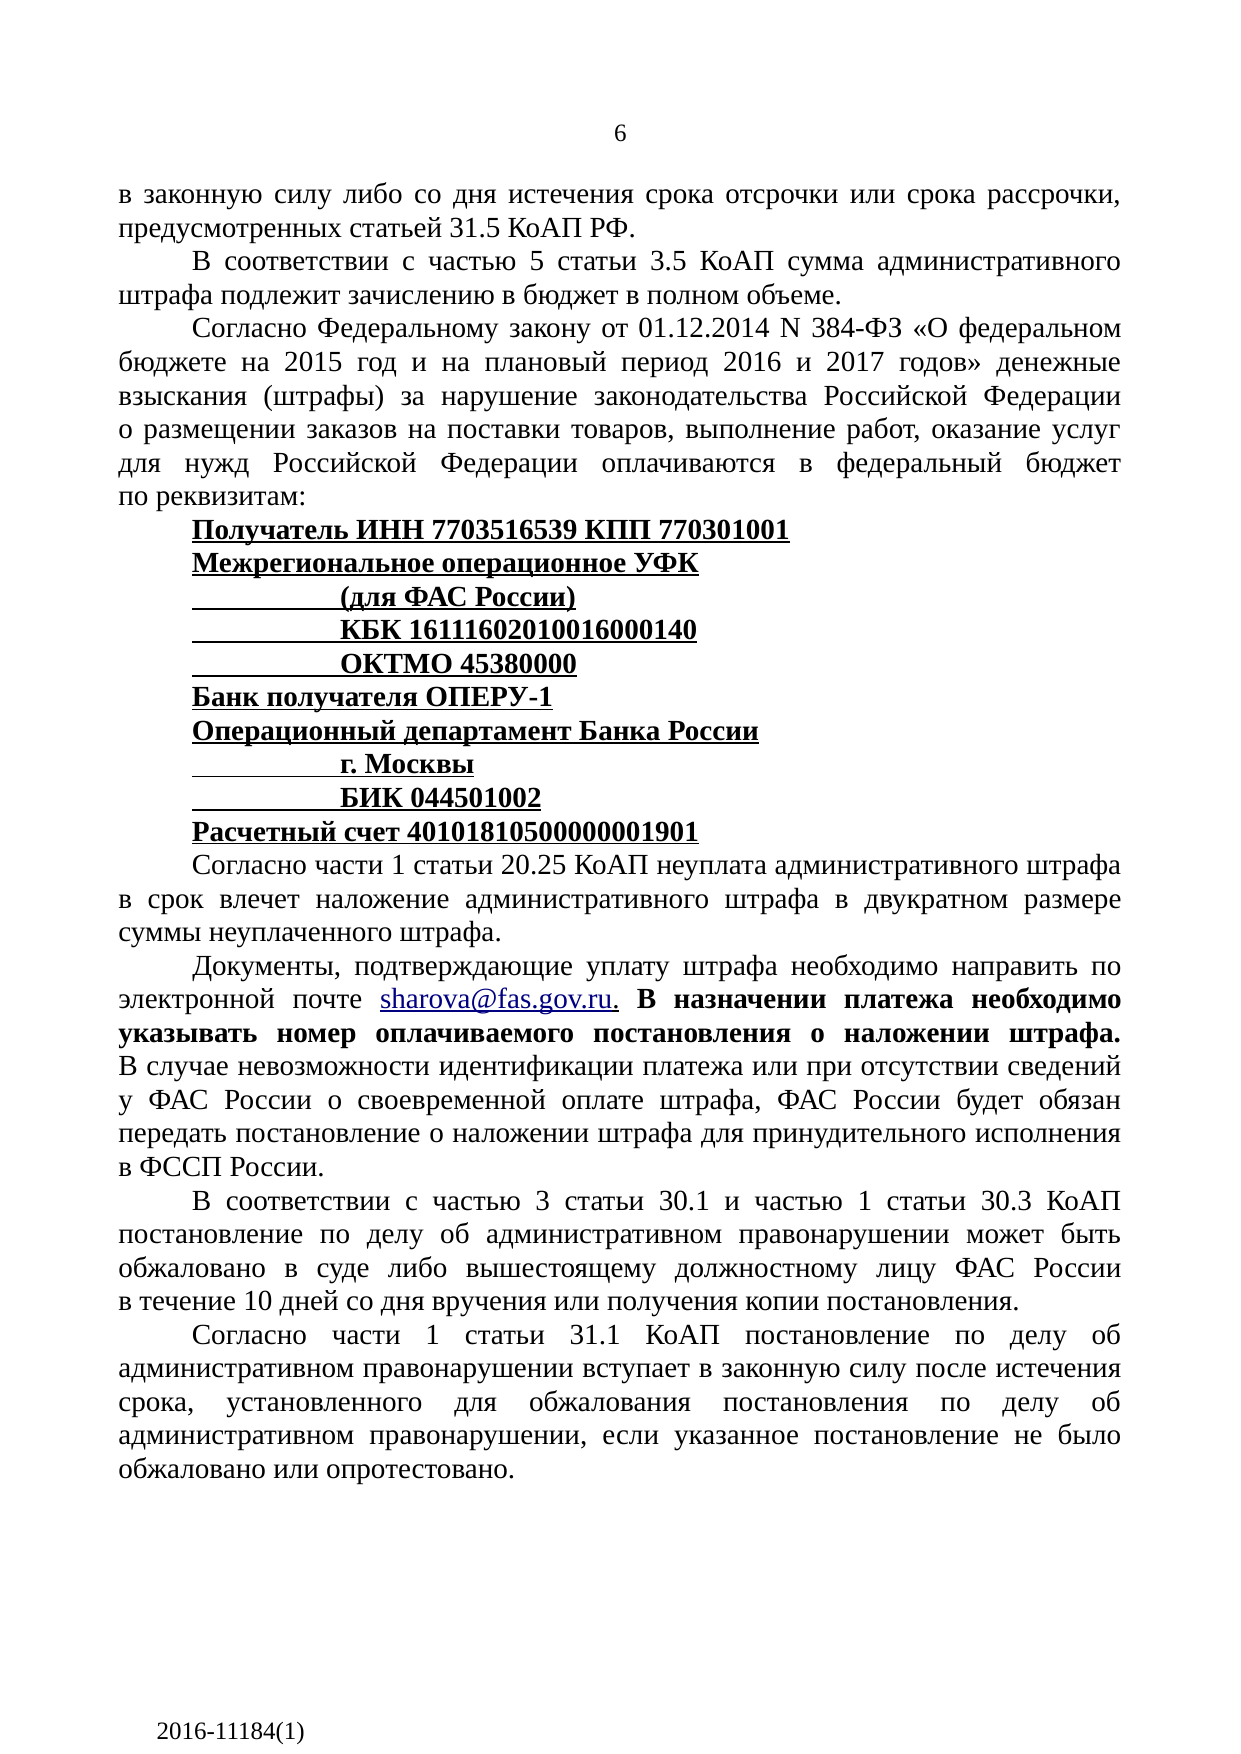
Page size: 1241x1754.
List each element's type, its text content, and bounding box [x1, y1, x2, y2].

text В соответствии с частью 5 статьи 3.5 КоАП сумма административного штрафа подлежит зачислению в бюджет в полном объеме. [118, 243, 1122, 311]
text КБК 16111602010016000140 [118, 612, 1122, 646]
text БИК 044501002 [118, 780, 1122, 814]
text Согласно Федеральному закону от 01.12.2014 N 384-ФЗ «О федеральном бюджете на 2015 год и на плановый период 2016 и 2017 годов» денежные взыскания (штрафы) за нарушение законодательства Российской Федерации о размещении заказов на поставки товаров, выполнение работ, оказание услуг для нужд Российской Федерации оплачиваются в федеральный бюджет по реквизитам: [118, 311, 1122, 512]
text ОКТМО 45380000 [118, 646, 1122, 679]
text Согласно части 1 статьи 20.25 КоАП неуплата административного штрафа в срок влечет наложение административного штрафа в двукратном размере суммы неуплаченного штрафа. [118, 847, 1122, 948]
text Операционный департамент Банка России [118, 713, 1122, 747]
text Банк получателя ОПЕРУ-1 [118, 679, 1122, 713]
text (для ФАС России) [118, 579, 1122, 612]
text Расчетный счет 40101810500000001901 [118, 814, 1122, 847]
text Получатель ИНН 7703516539 КПП 770301001 [118, 512, 1122, 545]
text г. Москвы [118, 747, 1122, 780]
text Согласно части 1 статьи 31.1 КоАП постановление по делу об административном правонарушении вступает в законную силу после истечения срока, установленного для обжалования постановления по делу об административном правонарушении, если указанное постановление не было обжаловано или опротестовано. [118, 1317, 1122, 1484]
text Документы, подтверждающие уплату штрафа необходимо направить по электронной почте sharova@fas.gov.ru. В назначении платежа необходимо указывать номер оплачиваемого постановления о наложении штрафа. В случае невозможности идентификации платежа или при отсутствии сведений у ФАС России о своевременной оплате штрафа, ФАС России будет обязан передать постановление о наложении штрафа для принудительного исполнения в ФССП России. [118, 948, 1122, 1183]
text Межрегиональное операционное УФК [118, 545, 1122, 579]
text В соответствии с частью 3 статьи 30.1 и частью 1 статьи 30.3 КоАП постановление по делу об административном правонарушении может быть обжаловано в суде либо вышестоящему должностному лицу ФАС России в течение 10 дней со дня вручения или получения копии постановления. [118, 1183, 1122, 1317]
text в законную силу либо со дня истечения срока отсрочки или срока рассрочки, предусмотренных статьей 31.5 КоАП РФ. [118, 176, 1122, 243]
